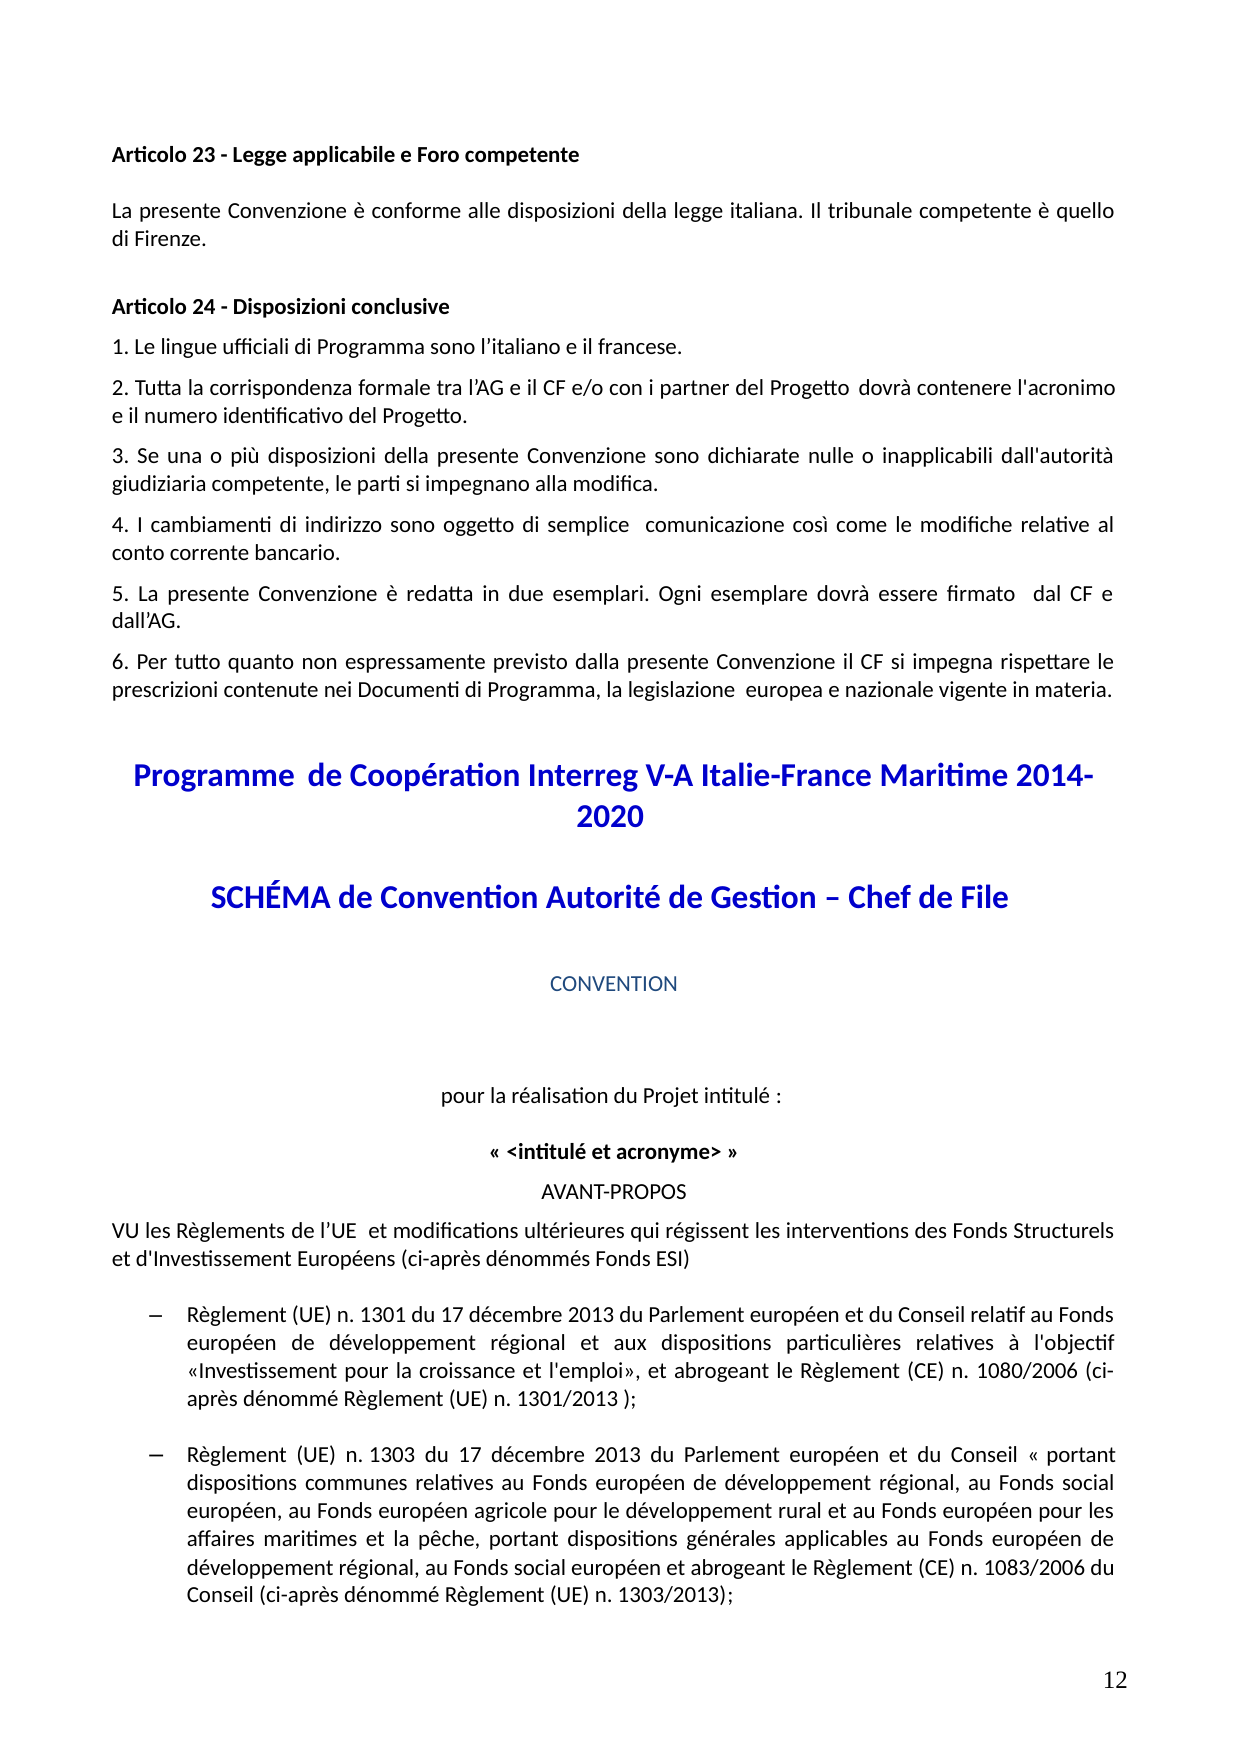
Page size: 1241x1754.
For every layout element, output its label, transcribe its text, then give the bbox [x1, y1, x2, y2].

table_cell [106, 709, 1122, 748]
table_cell AVANT-PROPOS [106, 1171, 1122, 1211]
table_cell [106, 83, 1122, 135]
table_cell Articolo 23 - Legge applicabile e Foro competente La presente Convenzione è conforme alle disposizioni della legge italiana. Il tribunale competente è quello di Firenze. [106, 135, 1122, 286]
table_cell Programme de Coopération Interreg V-A Italie-France Maritime 2014-2020 SCHÉMA de Convention Autorité de Gestion – Chef de File [106, 749, 1122, 963]
table_cell VU les Règlements de l’UE et modifications ultérieures qui régissent les interventions des Fonds Structurels et d'Investissement Européens (ci-après dénommés Fonds ESI) Règlement (UE) n. 1301 du 17 décembre 2013 du Parlement européen et du Conseil relatif au Fonds européen de développement régional et aux dispositions particulières relatives à l'objectif «Investissement pour la croissance et l'emploi», et abrogeant le Règlement (CE) n. 1080/2006 (ci-après dénommé Règlement (UE) n. 1301/2013 ); Règlement (UE) n. 1303 du 17 décembre 2013 du Parlement européen et du Conseil « portant dispositions communes relatives au Fonds européen de développement régional, au Fonds social européen, au Fonds européen agricole pour le développement rural et au Fonds européen pour les affaires maritimes et la pêche, portant dispositions générales applicables au Fonds européen de développement régional, au Fonds social européen et abrogeant le Règlement (CE) n. 1083/2006 du Conseil (ci-après dénommé Règlement (UE) n. 1303/2013); Règlement (UE) n. 1302/2013 du Parlement européen et du Conseil du 17 décembre 2013 modifiant le Règlement (CE) n. 1082/2006 relatif au GECT, et modifications et intégrations ultérieures; Règlement (UE) n. 1299 du 17 décembre 2013 du Parlement européen et du Conseil «portant dispositions particulières relatives à la contribution du Fonds européen de développement régional à l'objectif "Coopération territoriale européenne"» (ci-après dénommé Règlement (UE) n. 1299/2013); [106, 1211, 1122, 1614]
table_cell CONVENTION pour la réalisation du Projet intitulé : « <intitulé et acronyme> » [106, 964, 1122, 1171]
table_cell Articolo 24 - Disposizioni conclusive 1. Le lingue ufficiali di Programma sono l’italiano e il francese. 2. Tutta la corrispondenza formale tra l’AG e il CF e/o con i partner del Progetto dovrà contenere l'acronimo e il numero identificativo del Progetto. 3. Se una o più disposizioni della presente Convenzione sono dichiarate nulle o inapplicabili dall'autorità giudiziaria competente, le parti si impegnano alla modifica. 4. I cambiamenti di indirizzo sono oggetto di semplice comunicazione così come le modifiche relative al conto corrente bancario. 5. La presente Convenzione è redatta in due esemplari. Ogni esemplare dovrà essere firmato dal CF e dall’AG. 6. Per tutto quanto non espressamente previsto dalla presente Convenzione il CF si impegna rispettare le prescrizioni contenute nei Documenti di Programma, la legislazione europea e nazionale vigente in materia. [106, 286, 1122, 709]
